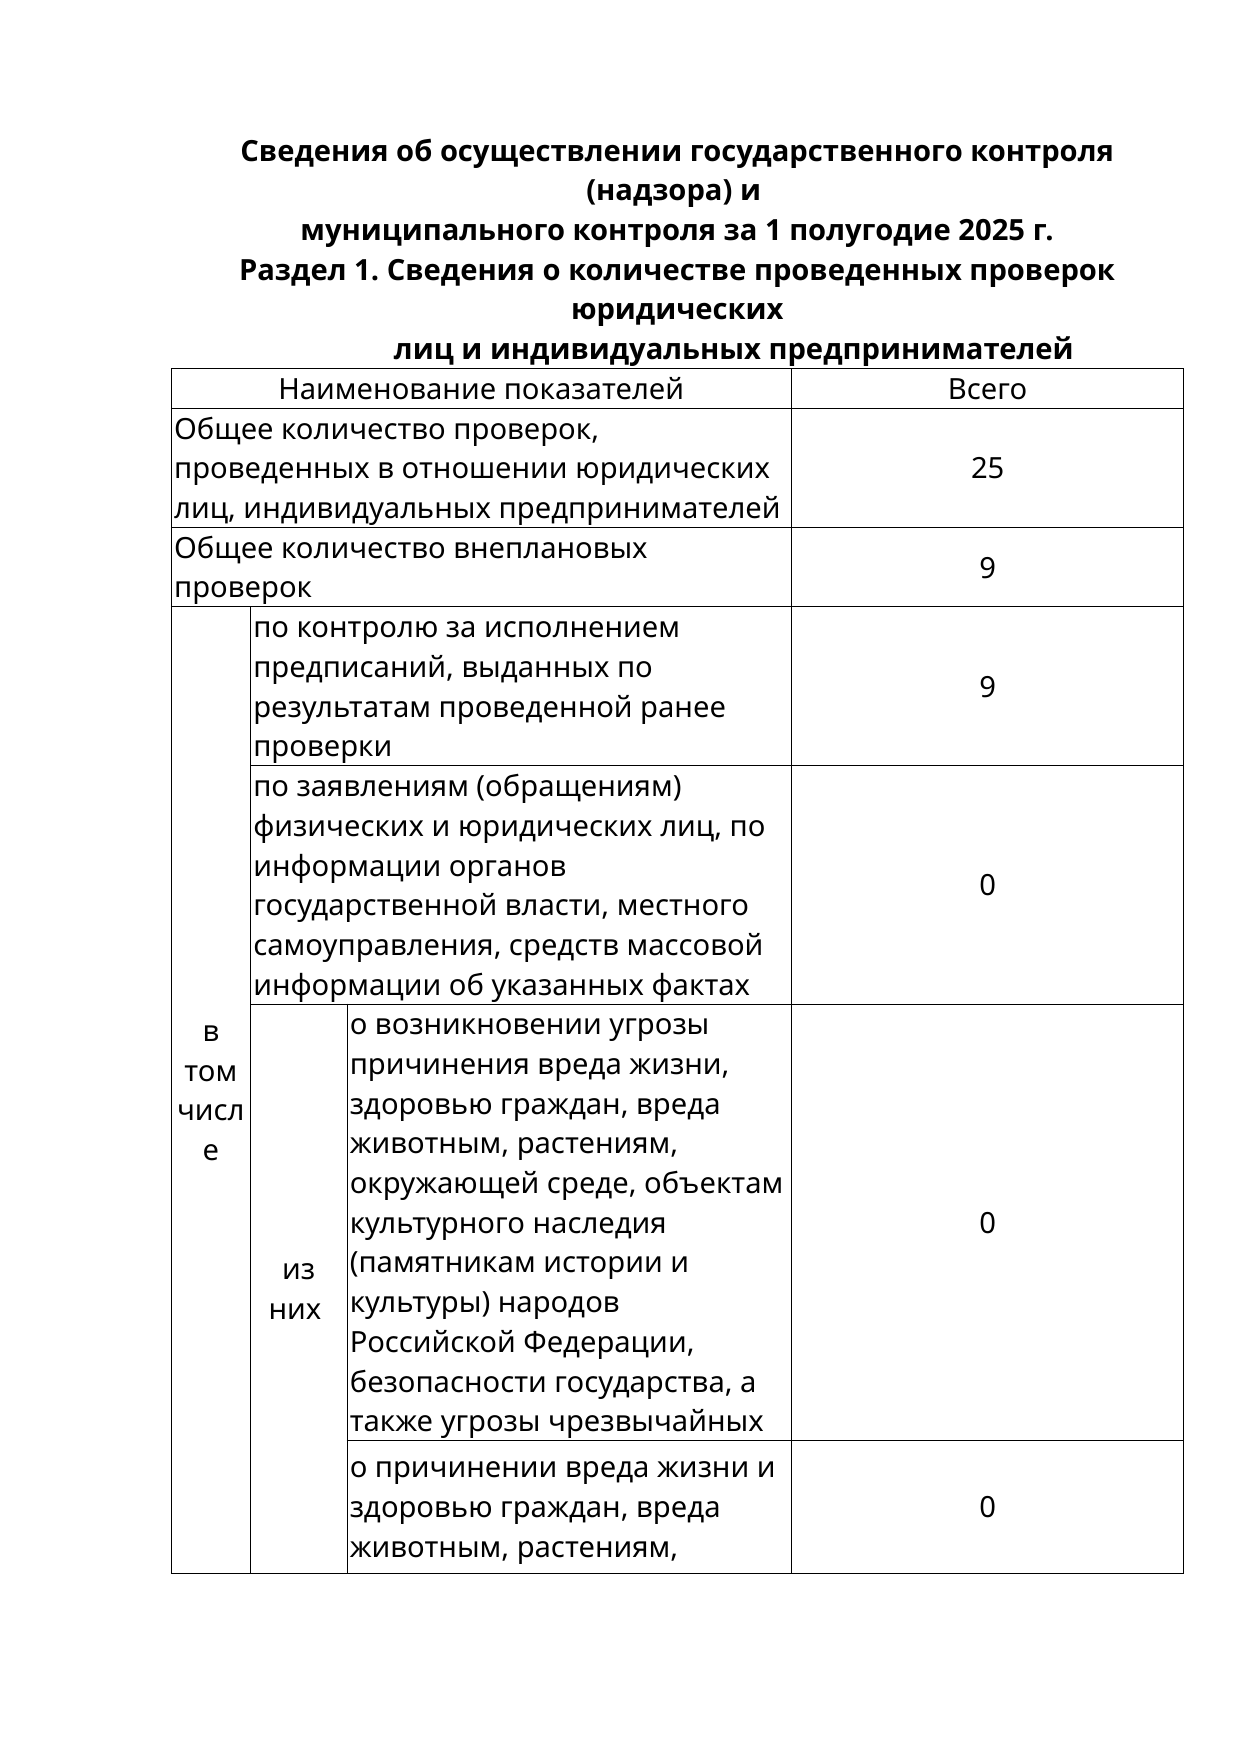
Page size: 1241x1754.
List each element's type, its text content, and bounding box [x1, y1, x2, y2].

table_cell по контролю за исполнением предписаний, выданных по результатам проведенной ранее проверки [251, 607, 791, 765]
table_cell Всего [792, 369, 1183, 408]
table_cell о возникновении угрозы причинения вреда жизни, здоровью граждан, вреда животным, растениям, окружающей среде, объектам культурного наследия (памятникам истории и культуры) народов Российской Федерации, безопасности государства, а также угрозы чрезвычайных [348, 1005, 791, 1440]
table_cell Общее количество внеплановых проверок [172, 528, 791, 606]
table_cell 0 [792, 766, 1183, 1003]
table_cell из них [251, 1005, 347, 1572]
table_cell в том числе [172, 607, 250, 1572]
table_cell 0 [792, 1005, 1183, 1440]
table_cell 9 [792, 607, 1183, 765]
table_cell Наименование показателей [172, 369, 791, 408]
table_cell Раздел 1. Сведения о количестве проведенных проверок юридических лиц и индивидуальных предпринимателей [171, 249, 1183, 368]
table_header Сведения об осуществлении государственного контроля (надзора) и муниципального контроля за 1 полугодие 2025 г. [171, 130, 1183, 249]
table_cell по заявлениям (обращениям) физических и юридических лиц, по информации органов государственной власти, местного самоуправления, средств массовой информации об указанных фактах [251, 766, 791, 1003]
table_cell 0 [792, 1441, 1183, 1572]
table_cell Общее количество проверок, проведенных в отношении юридических лиц, индивидуальных предпринимателей [172, 409, 791, 527]
table_cell о причинении вреда жизни и здоровью граждан, вреда животным, растениям, [348, 1441, 791, 1572]
table_cell 25 [792, 409, 1183, 527]
table_cell 9 [792, 528, 1183, 606]
